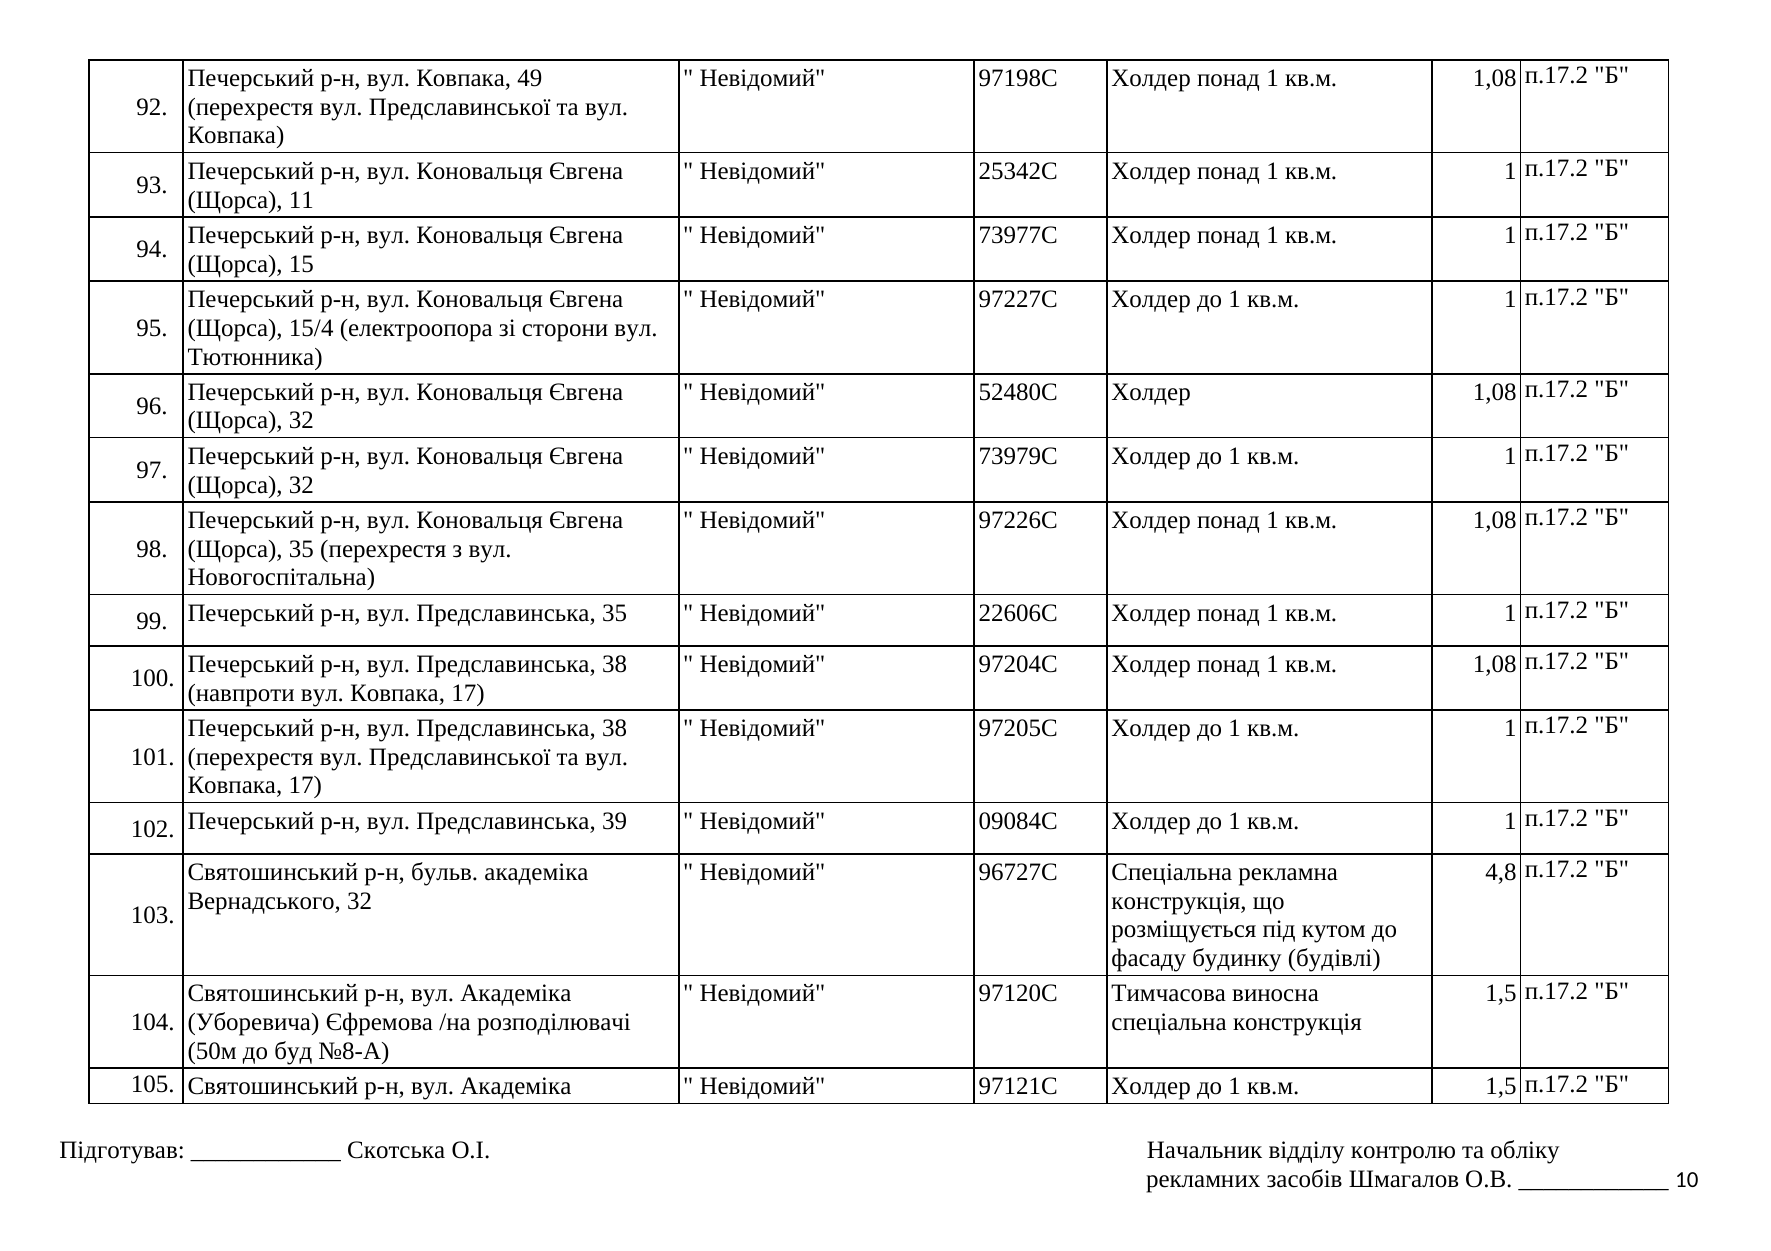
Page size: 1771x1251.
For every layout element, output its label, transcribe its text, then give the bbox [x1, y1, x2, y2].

table_cell 97227С [975, 282, 1106, 373]
table_cell 1 [1433, 595, 1520, 645]
table_cell п.17.2 "Б" [1521, 803, 1668, 853]
table_cell " Невідомий" [680, 711, 973, 802]
table_cell " Невідомий" [680, 595, 973, 645]
table_cell Тимчасова виносна спеціальна конструкція [1108, 976, 1431, 1067]
table_cell [90, 711, 182, 802]
table_cell [90, 438, 182, 501]
table_cell 25342С [975, 153, 1106, 216]
table_cell [90, 375, 182, 437]
table_cell 97204С [975, 647, 1106, 709]
table_cell Холдер понад 1 кв.м. [1108, 153, 1431, 216]
table_cell Печерський р-н, вул. Коновальця Євгена (Щорса), 32 [184, 438, 678, 501]
table_cell [90, 503, 182, 594]
table_cell 73977С [975, 218, 1106, 280]
table_cell п.17.2 "Б" [1521, 976, 1668, 1067]
table_cell Холдер до 1 кв.м. [1108, 282, 1431, 373]
table_cell Холдер до 1 кв.м. [1108, 1069, 1431, 1103]
table_cell 97198С [975, 61, 1106, 152]
table_cell [90, 1069, 182, 1103]
table_cell 09084С [975, 803, 1106, 853]
table_cell 1 [1433, 218, 1520, 280]
table_cell " Невідомий" [680, 1069, 973, 1103]
table_cell [90, 647, 182, 709]
table_cell Спеціальна рекламна конструкція, що розміщується під кутом до фасаду будинку (будівлі) [1108, 855, 1431, 974]
table_cell Холдер до 1 кв.м. [1108, 711, 1431, 802]
table_cell Печерський р-н, вул. Коновальця Євгена (Щорса), 32 [184, 375, 678, 437]
table_cell Святошинський р-н, вул. Академіка [184, 1069, 678, 1103]
table_cell Печерський р-н, вул. Предславинська, 35 [184, 595, 678, 645]
table_cell п.17.2 "Б" [1521, 503, 1668, 594]
table_cell 96727С [975, 855, 1106, 974]
table_cell " Невідомий" [680, 647, 973, 709]
table_cell п.17.2 "Б" [1521, 855, 1668, 974]
table_cell Печерський р-н, вул. Предславинська, 39 [184, 803, 678, 853]
table_cell 52480С [975, 375, 1106, 437]
table_cell Печерський р-н, вул. Коновальця Євгена (Щорса), 11 [184, 153, 678, 216]
table_cell 97121С [975, 1069, 1106, 1103]
table_cell 1 [1433, 153, 1520, 216]
table_cell " Невідомий" [680, 438, 973, 501]
table_cell Печерський р-н, вул. Коновальця Євгена (Щорса), 35 (перехрестя з вул. Новогоспітальна) [184, 503, 678, 594]
table_cell п.17.2 "Б" [1521, 438, 1668, 501]
table_cell 1 [1433, 438, 1520, 501]
table_cell " Невідомий" [680, 61, 973, 152]
table_cell п.17.2 "Б" [1521, 282, 1668, 373]
table_cell 97205С [975, 711, 1106, 802]
table_cell п.17.2 "Б" [1521, 153, 1668, 216]
table_cell 1,08 [1433, 61, 1520, 152]
table_cell 73979С [975, 438, 1106, 501]
table_cell Холдер понад 1 кв.м. [1108, 61, 1431, 152]
table_cell п.17.2 "Б" [1521, 375, 1668, 437]
table_cell п.17.2 "Б" [1521, 1069, 1668, 1103]
table_cell " Невідомий" [680, 375, 973, 437]
table_cell " Невідомий" [680, 282, 973, 373]
table_cell Печерський р-н, вул. Предславинська, 38 (перехрестя вул. Предславинської та вул. Ковпака, 17) [184, 711, 678, 802]
table_cell Печерський р-н, вул. Коновальця Євгена (Щорса), 15/4 (електроопора зі сторони вул. Тютюнника) [184, 282, 678, 373]
table_cell п.17.2 "Б" [1521, 218, 1668, 280]
table_cell 97226С [975, 503, 1106, 594]
table_cell 97120С [975, 976, 1106, 1067]
table_cell Холдер до 1 кв.м. [1108, 803, 1431, 853]
table_cell 1,5 [1433, 1069, 1520, 1103]
table_cell 1 [1433, 803, 1520, 853]
table_cell п.17.2 "Б" [1521, 711, 1668, 802]
table_cell 22606С [975, 595, 1106, 645]
table_cell 1 [1433, 282, 1520, 373]
table_cell Печерський р-н, вул. Коновальця Євгена (Щорса), 15 [184, 218, 678, 280]
table_cell [90, 61, 182, 152]
table_cell " Невідомий" [680, 153, 973, 216]
table_cell п.17.2 "Б" [1521, 61, 1668, 152]
table_cell [90, 153, 182, 216]
table_cell Холдер [1108, 375, 1431, 437]
table_cell п.17.2 "Б" [1521, 595, 1668, 645]
table_cell " Невідомий" [680, 803, 973, 853]
table_cell [90, 855, 182, 974]
table_cell 4,8 [1433, 855, 1520, 974]
table_cell Холдер понад 1 кв.м. [1108, 647, 1431, 709]
table_cell " Невідомий" [680, 976, 973, 1067]
table_cell Холдер понад 1 кв.м. [1108, 503, 1431, 594]
table_cell Печерський р-н, вул. Ковпака, 49 (перехрестя вул. Предславинської та вул. Ковпака) [184, 61, 678, 152]
table_cell [90, 595, 182, 645]
table_cell 1,08 [1433, 647, 1520, 709]
table_cell п.17.2 "Б" [1521, 647, 1668, 709]
table_cell 1 [1433, 711, 1520, 802]
table_cell 1,5 [1433, 976, 1520, 1067]
table_cell [90, 282, 182, 373]
table_cell [90, 803, 182, 853]
table_cell 1,08 [1433, 375, 1520, 437]
table_cell Холдер понад 1 кв.м. [1108, 595, 1431, 645]
table_cell 1,08 [1433, 503, 1520, 594]
table_cell Печерський р-н, вул. Предславинська, 38 (навпроти вул. Ковпака, 17) [184, 647, 678, 709]
table_cell Святошинський р-н, вул. Академіка (Уборевича) Єфремова /на розподілювачі (50м до буд №8-А) [184, 976, 678, 1067]
table_cell [90, 218, 182, 280]
table_cell " Невідомий" [680, 855, 973, 974]
table_cell " Невідомий" [680, 218, 973, 280]
table_cell Холдер до 1 кв.м. [1108, 438, 1431, 501]
table_cell [90, 976, 182, 1067]
table_cell " Невідомий" [680, 503, 973, 594]
table_cell Холдер понад 1 кв.м. [1108, 218, 1431, 280]
table_cell Святошинський р-н, бульв. академіка Вернадського, 32 [184, 855, 678, 974]
